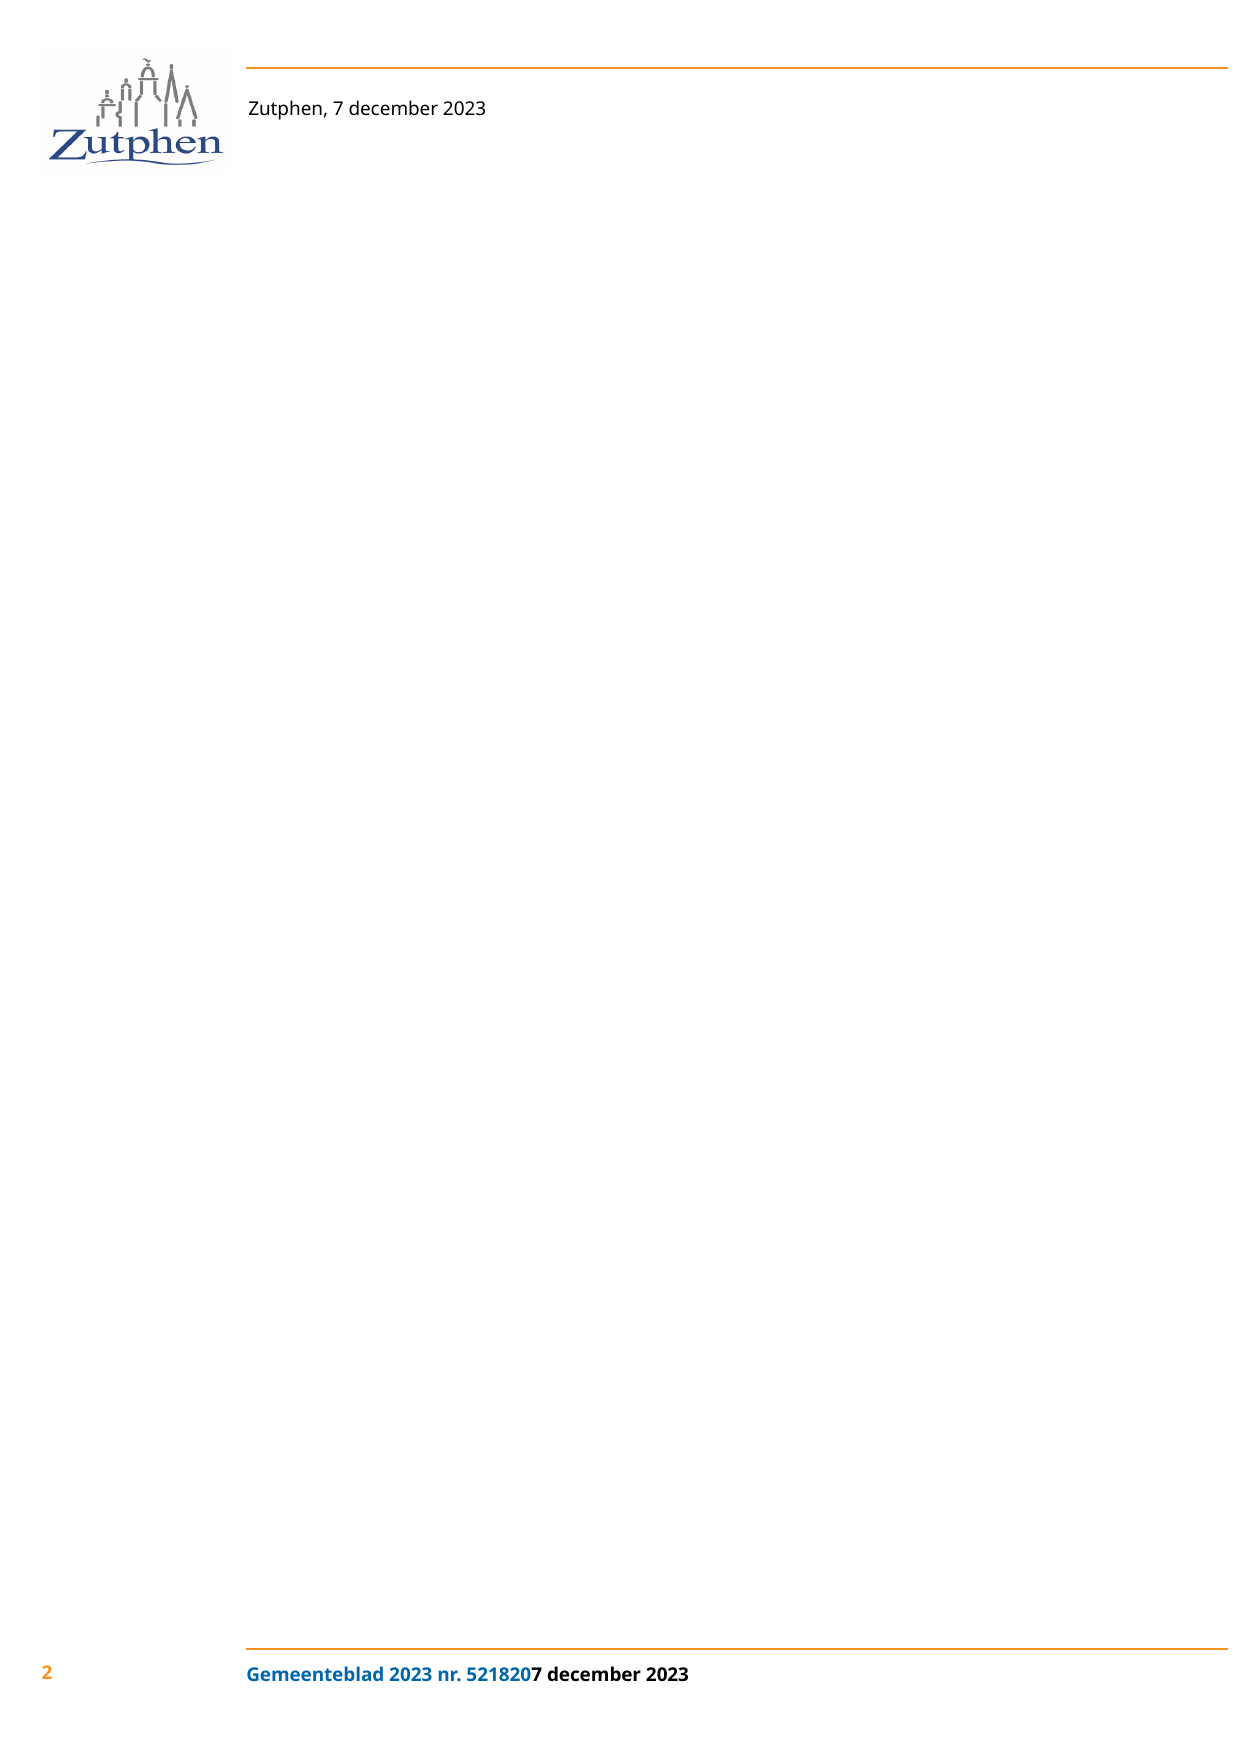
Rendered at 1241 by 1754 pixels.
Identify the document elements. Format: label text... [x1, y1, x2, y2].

text Zutphen, 7 december 2023 [248, 95, 1152, 121]
picture [41, 47, 231, 172]
